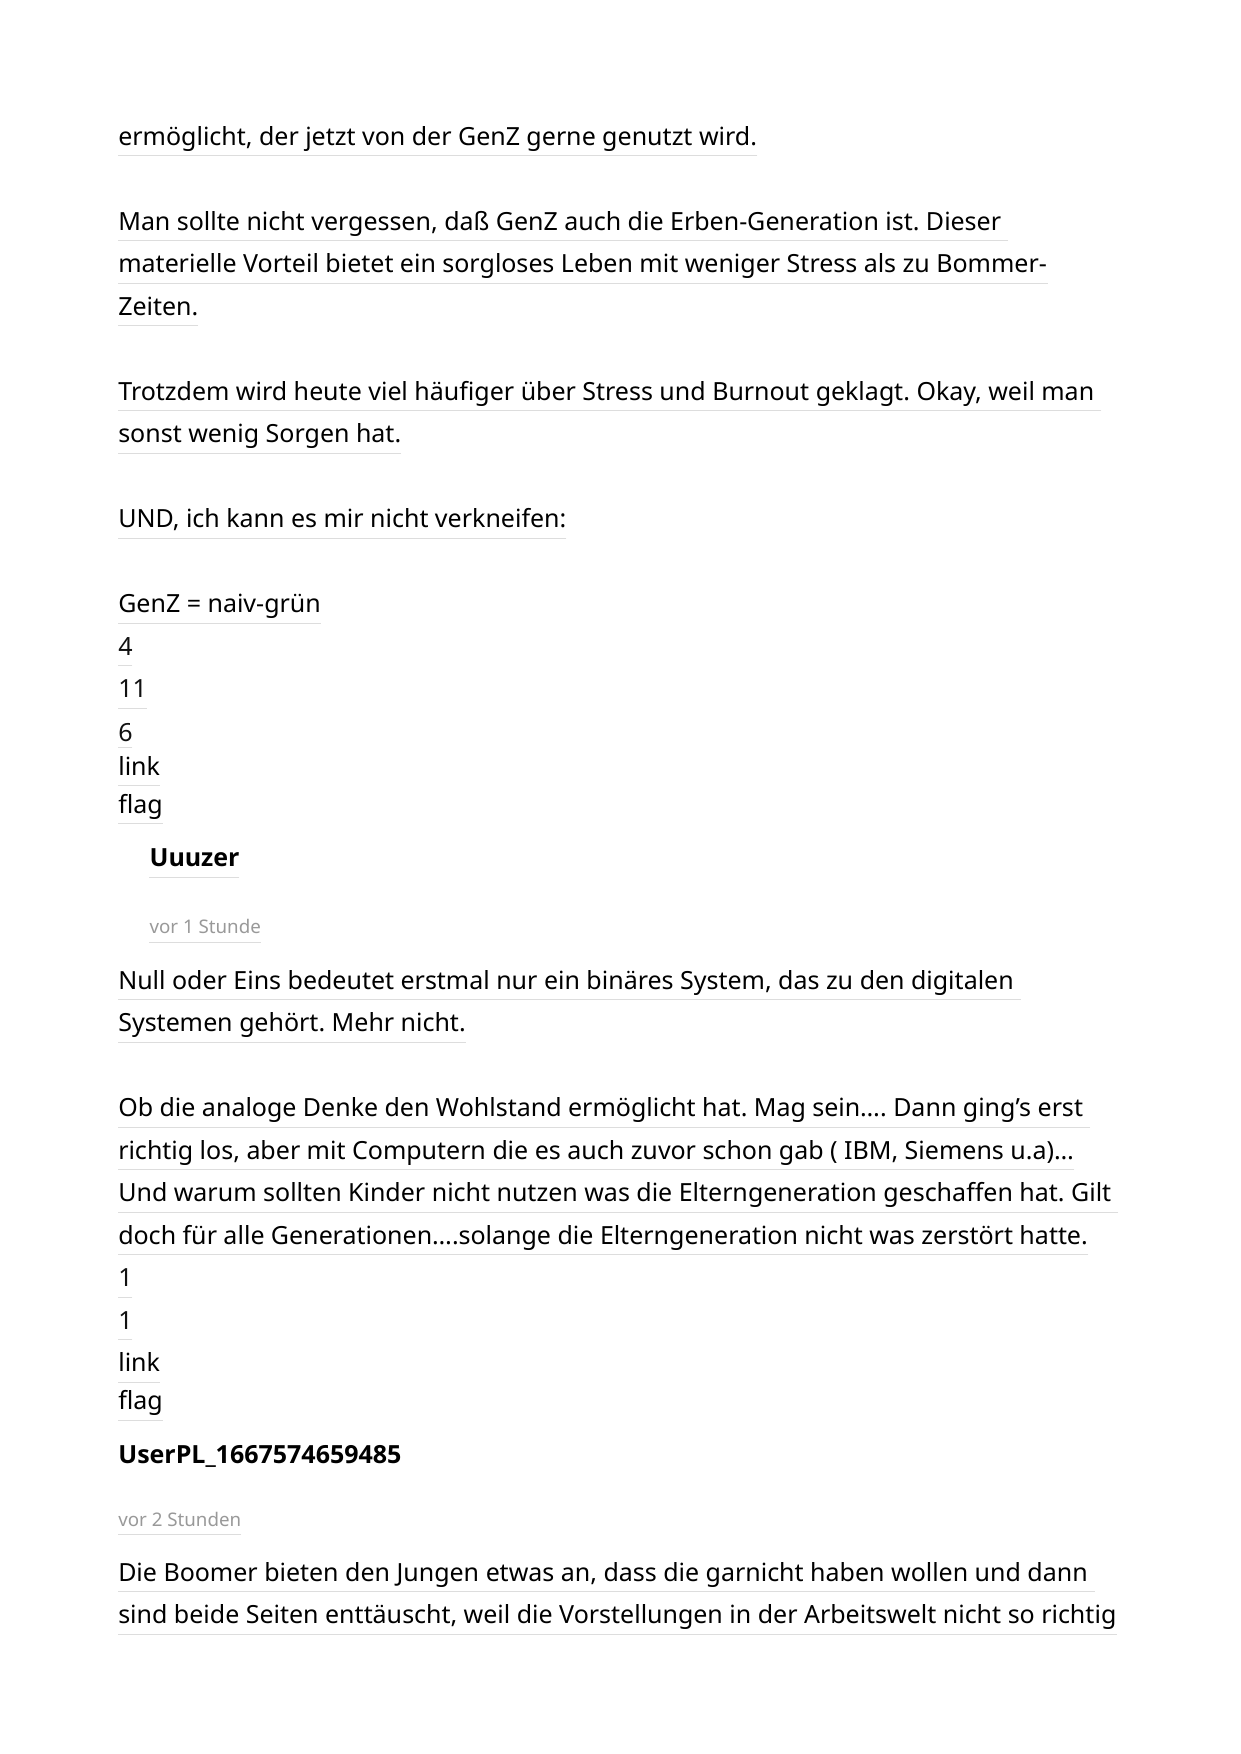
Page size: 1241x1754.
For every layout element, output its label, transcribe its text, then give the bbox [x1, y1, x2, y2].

text link [118, 1345, 1122, 1383]
text Die Boomer bieten den Jungen etwas an, dass die garnicht haben wollen und dann sind beide Seiten enttäuscht, weil die Vorstellungen in der Arbeitswelt nicht so richtig [118, 1554, 1122, 1635]
text Uuuzer [149, 840, 1122, 878]
text 1 [118, 1302, 1122, 1340]
text vor 1 Stunde [149, 914, 1117, 943]
text flag [118, 1383, 1122, 1421]
text UserPL_1667574659485 [118, 1437, 1122, 1471]
text 6 [118, 713, 1122, 748]
text 11 [118, 671, 1122, 709]
text ermöglicht, der jetzt von der GenZ gerne genutzt wird. Man sollte nicht vergessen, daß GenZ auch die Erben-Generation ist. Dieser materielle Vorteil bietet ein sorgloses Leben mit weniger Stress als zu Bommer-Zeiten. Trotzdem wird heute viel häufiger über Stress und Burnout geklagt. Okay, weil man sonst wenig Sorgen hat. UND, ich kann es mir nicht verkneifen: GenZ = naiv-grün [118, 118, 1122, 624]
text 1 [118, 1260, 1122, 1298]
text link [118, 748, 1122, 786]
text flag [118, 786, 1122, 824]
text vor 2 Stunden [118, 1506, 1117, 1535]
text 4 [118, 628, 1122, 666]
text Null oder Eins bedeutet erstmal nur ein binäres System, das zu den digitalen Systemen gehört. Mehr nicht. Ob die analoge Denke den Wohlstand ermöglicht hat. Mag sein…. Dann ging’s erst richtig los, aber mit Computern die es auch zuvor schon gab ( IBM, Siemens u.a)… Und warum sollten Kinder nicht nutzen was die Elterngeneration geschaffen hat. Gilt doch für alle Generationen….solange die Elterngeneration nicht was zerstört hatte. [118, 962, 1122, 1255]
